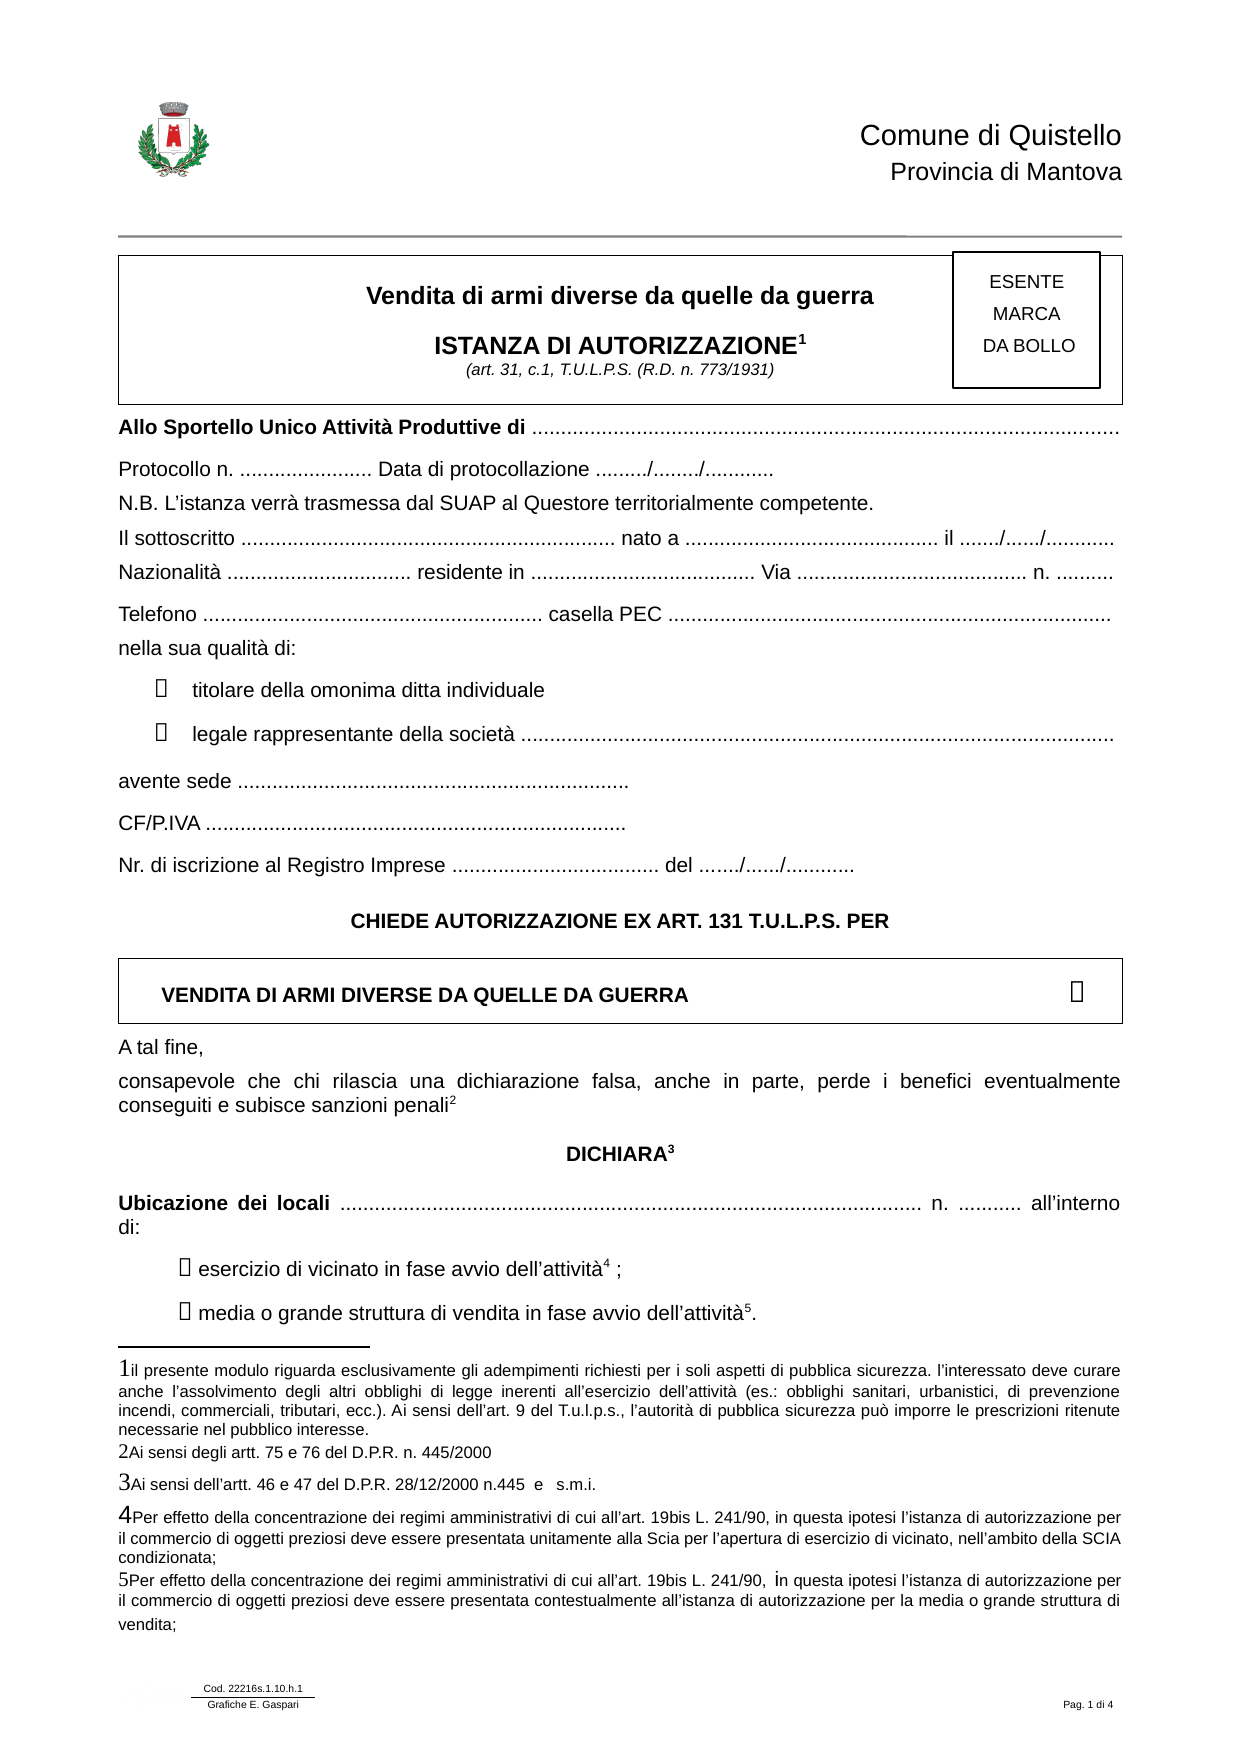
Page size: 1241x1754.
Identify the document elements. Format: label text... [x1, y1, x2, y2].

text A tal fine, [118, 1035, 1122, 1059]
text Nr. di iscrizione al Registro Imprese .................................... del ......./....../............ [118, 852, 1122, 876]
text Protocollo n. ....................... Data di protocollazione ........./......../............ [118, 457, 1122, 481]
text  esercizio di vicinato in fase avvio dell’attività ; [177, 1249, 1122, 1283]
text N.B. L’istanza verrà trasmessa dal SUAP al Questore territorialmente competente. [118, 491, 1122, 515]
text CF/P.IVA ......................................................................... [118, 811, 1122, 835]
text Ai sensi degli artt. 75 e 76 del D.P.R. n. 445/2000 [118, 1439, 1122, 1463]
text Il sottoscritto ................................................................. nato a ............................................ il ......./....../............ [118, 526, 1122, 549]
text Per effetto della concentrazione dei regimi amministrativi di cui all’art. 19bis L. 241/90, in questa ipotesi l’istanza di autorizzazione per il commercio di oggetti preziosi deve essere presentata contestualmente all’istanza di autorizzazione per la media o grande struttura di vendita; [118, 1567, 1122, 1636]
text Allo Sportello Unico Attività Produttive di [118, 415, 1122, 439]
text nella sua qualità di: [118, 636, 1122, 660]
text consapevole che chi rilascia una dichiarazione falsa, anche in parte, perde i benefici eventualmente conseguiti e subisce sanzioni penali [118, 1069, 1122, 1117]
text Nazionalità ................................ residente in ....................................... Via ........................................ n. .......... [118, 560, 1122, 584]
text Per effetto della concentrazione dei regimi amministrativi di cui all’art. 19bis L. 241/90, in questa ipotesi l’istanza di autorizzazione per il commercio di oggetti preziosi deve essere presentata unitamente alla Scia per l’apertura di esercizio di vicinato, nell’ambito della SCIA condizionata; [118, 1500, 1122, 1567]
text avente sede .................................................................... [118, 769, 1122, 793]
text  media o grande struttura di vendita in fase avvio dell’attività. [177, 1294, 1122, 1328]
text  titolare della omonima ditta individuale [153, 670, 1122, 704]
table_header Vendita di armi diverse da quelle da guerra ISTANZA DI AUTORIZZAZIONE (art. 31, c.1, T.U.L.P.S. (R.D. n. 773/1931) [119, 256, 1122, 404]
text Ubicazione dei locali ..................................................................................................... n. ........... all’interno di: [118, 1191, 1122, 1239]
text  legale rappresentante della società ....................................................................................................... [153, 715, 1122, 749]
text DICHIARA [118, 1142, 1122, 1166]
text Provincia di Mantova [224, 157, 1122, 185]
text Comune di Quistello [224, 118, 1122, 152]
table_header VENDITA DI ARMI DIVERSE DA QUELLE DA GUERRA  [119, 959, 1122, 1023]
picture [122, 87, 224, 219]
text CHIEDE AUTORIZZAZIONE EX ART. 131 T.U.L.P.S. PER [118, 909, 1122, 933]
text Ai sensi dell’artt. 46 e 47 del D.P.R. 28/12/2000 n.445 e s.m.i. [118, 1467, 1122, 1496]
text Telefono ........................................................... casella PEC ............................................................................. [118, 601, 1122, 625]
